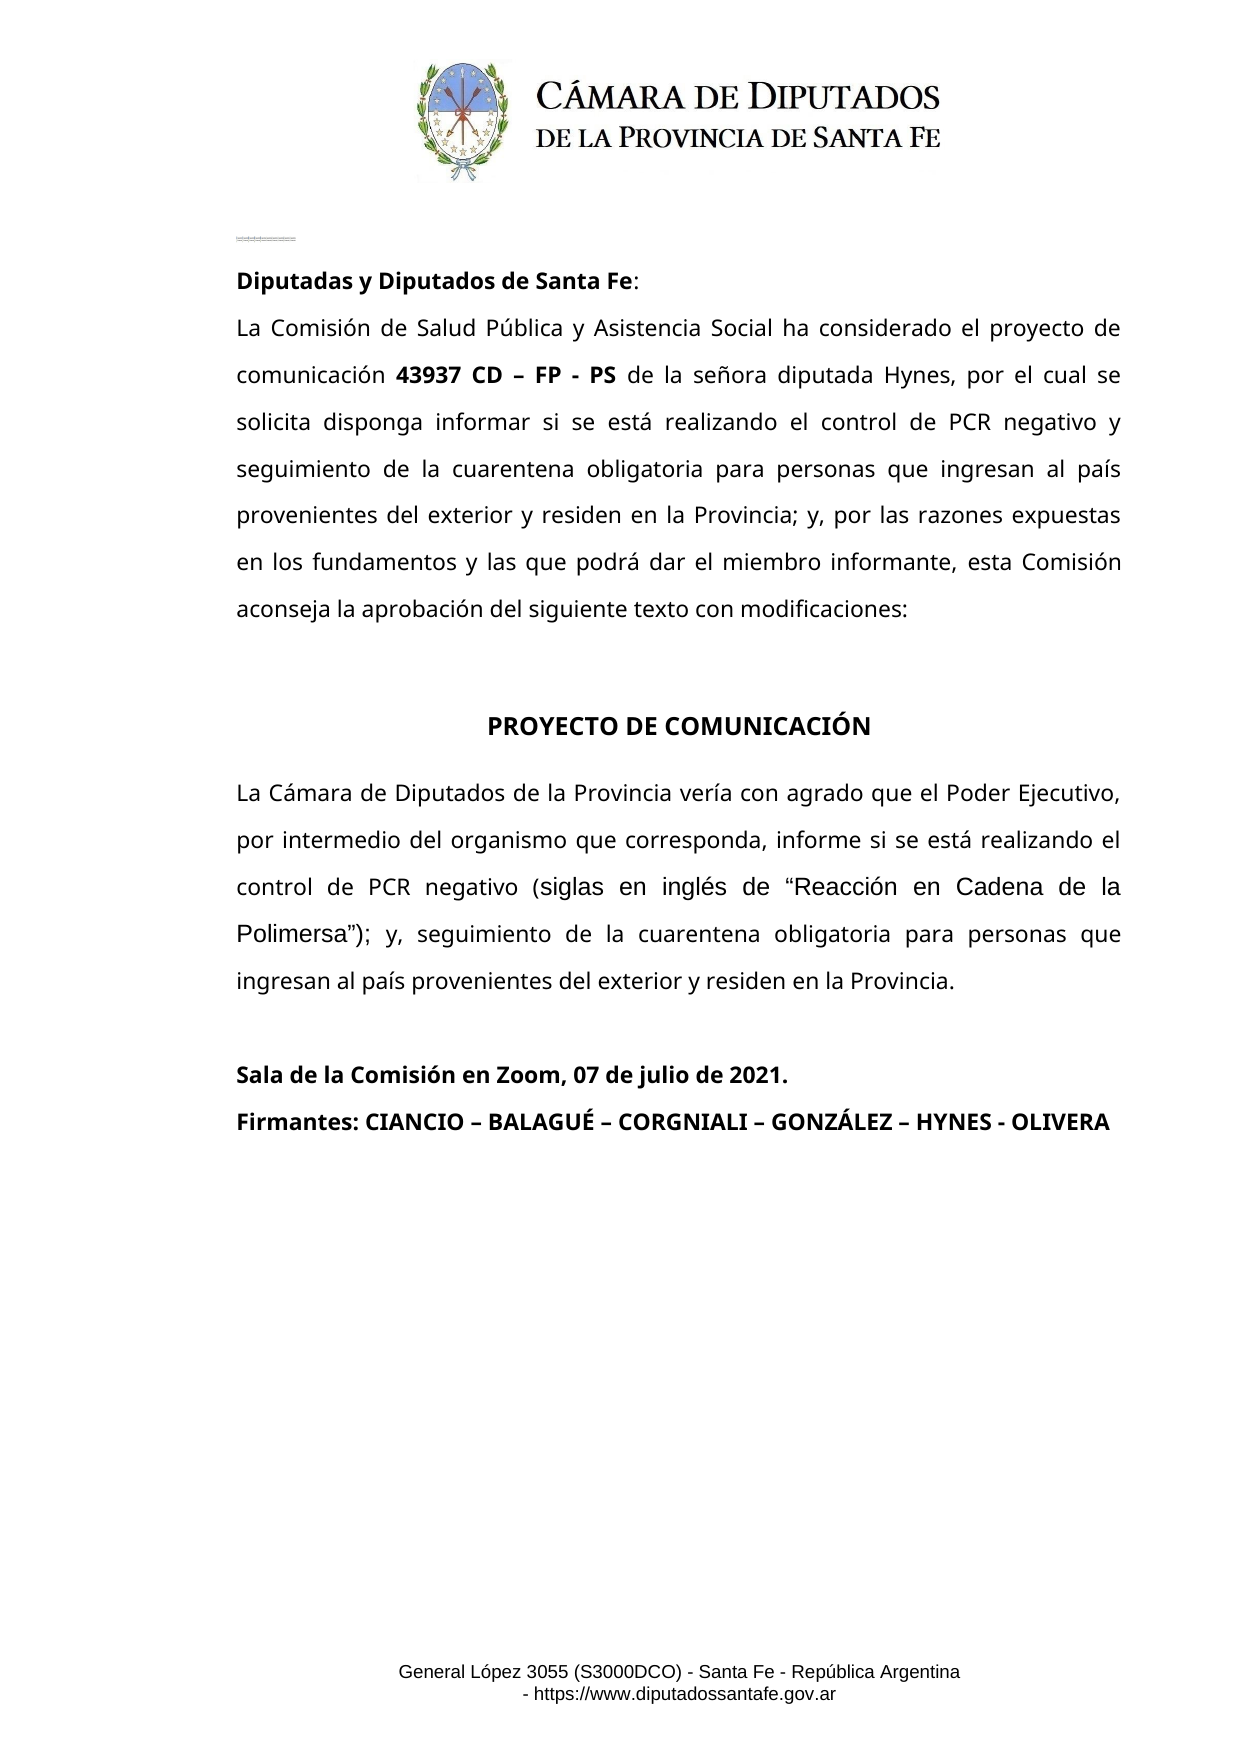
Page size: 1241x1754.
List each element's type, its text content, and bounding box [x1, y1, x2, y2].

picture [236, 236, 296, 243]
text Diputadas y Diputados de Santa Fe: [236, 265, 1122, 296]
text PROYECTO DE COMUNICACIÓN [236, 709, 1122, 743]
picture [413, 59, 945, 183]
text Sala de la Comisión en Zoom, 07 de julio de 2021. [236, 1058, 1122, 1090]
text Firmantes: CIANCIO – BALAGUÉ – CORGNIALI – GONZÁLEZ – HYNES - OLIVERA [236, 1105, 1122, 1137]
text La Comisión de Salud Pública y Asistencia Social ha considerado el proyecto de comunicación 43937 CD – FP - PS de la señora diputada Hynes, por el cual se solicita disponga informar si se está realizando el control de PCR negativo y seguimiento de la cuarentena obligatoria para personas que ingresan al país provenientes del exterior y residen en la Provincia; y, por las razones expuestas en los fundamentos y las que podrá dar el miembro informante, esta Comisión aconseja la aprobación del siguiente texto con modificaciones: [236, 312, 1122, 624]
text La Cámara de Diputados de la Provincia vería con agrado que el Poder Ejecutivo, por intermedio del organismo que corresponda, informe si se está realizando el control de PCR negativo (siglas en inglés de “Reacción en Cadena de la Polimersa”); y, seguimiento de la cuarentena obligatoria para personas que ingresan al país provenientes del exterior y residen en la Provincia. [236, 777, 1122, 996]
